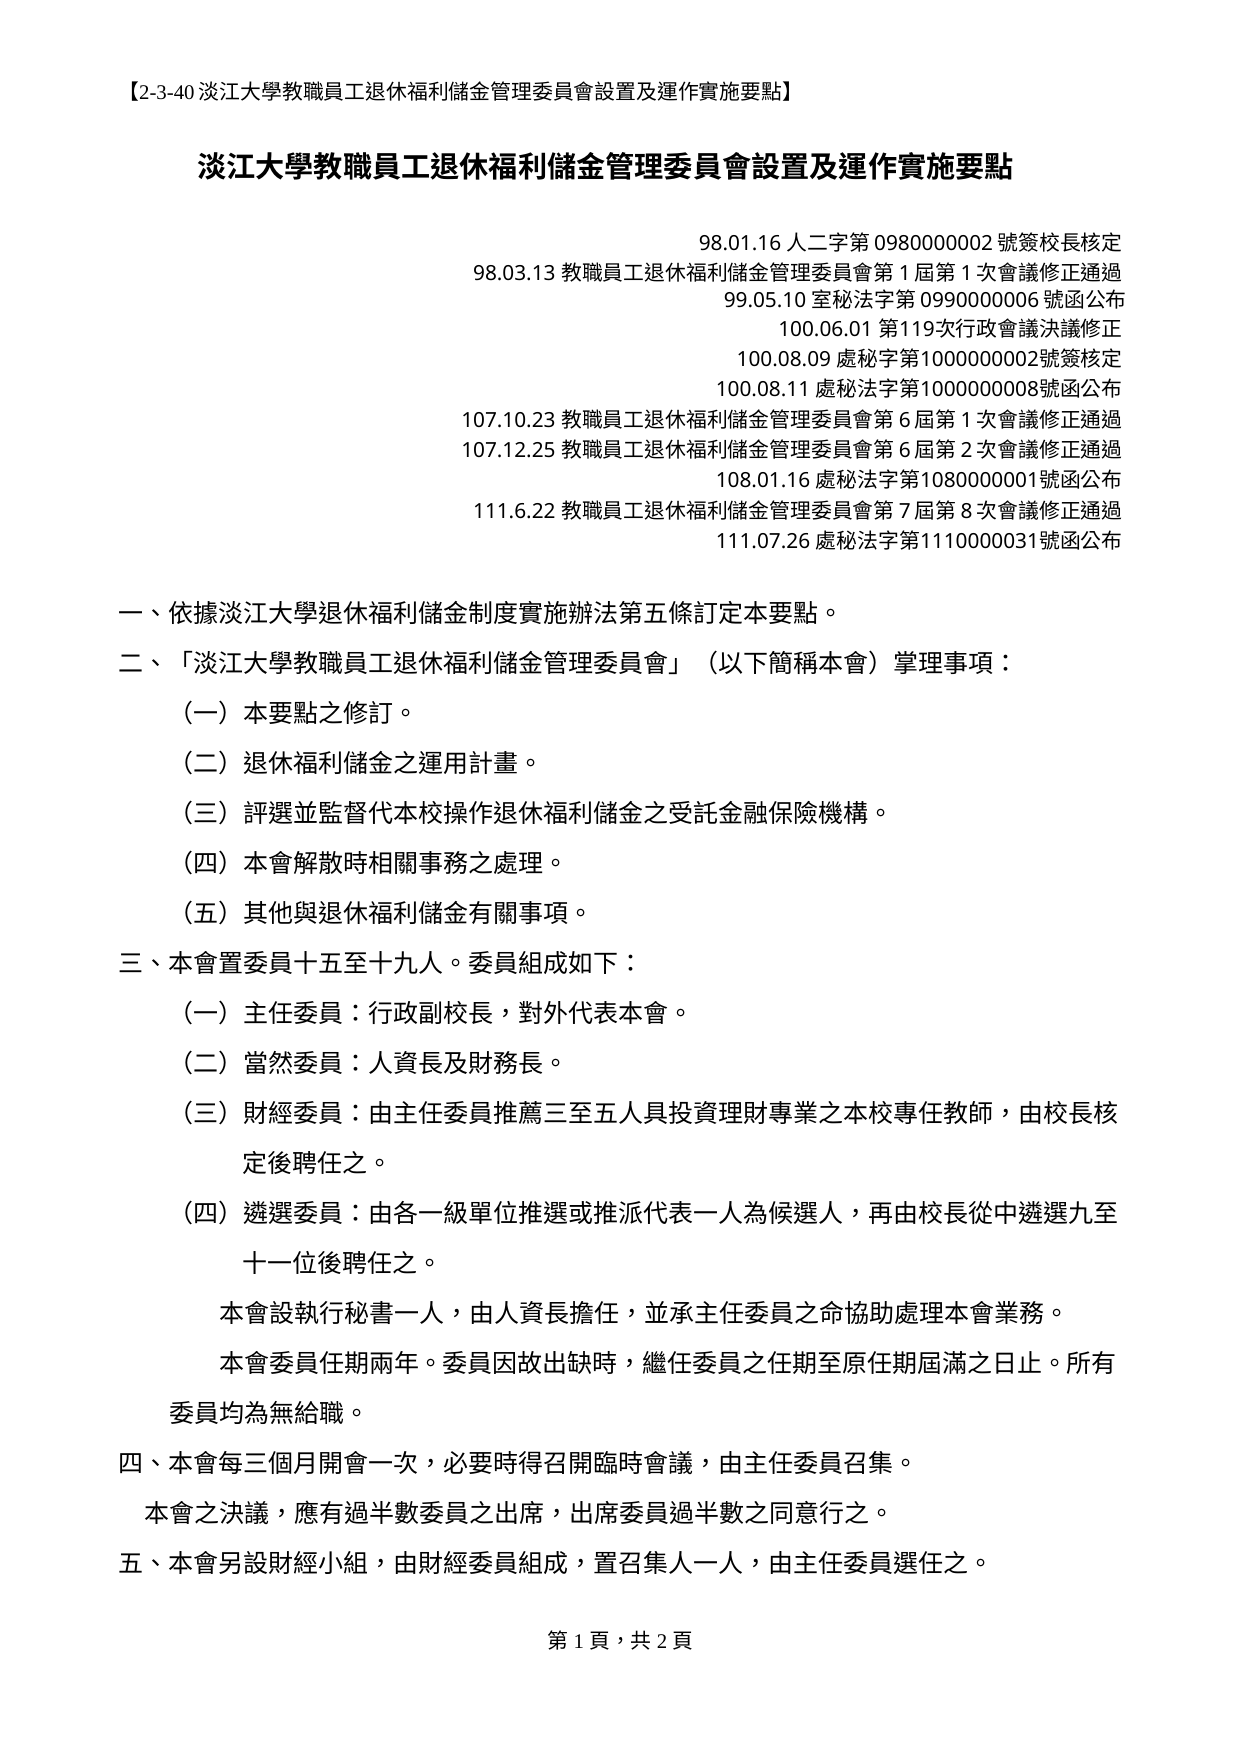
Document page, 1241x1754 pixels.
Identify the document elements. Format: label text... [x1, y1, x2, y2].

text 二、「淡江大學教職員工退休福利儲金管理委員會」（以下簡稱本會）掌理事項： [118, 633, 1122, 683]
text 五、本會另設財經小組，由財經委員組成，置召集人一人，由主任委員選任之。 [118, 1533, 1122, 1583]
text 淡江大學教職員工退休福利儲金管理委員會設置及運作實施要點 [89, 143, 1122, 185]
text 三、本會置委員十五至十九人。委員組成如下： [118, 933, 1122, 983]
text 107.12.25 教職員工退休福利儲金管理委員會第6屆第2次會議修正通過 [118, 433, 1122, 463]
text （二）退休福利儲金之運用計畫。 [168, 733, 1122, 783]
text （四）本會解散時相關事務之處理。 [168, 833, 1122, 883]
text 98.03.13 教職員工退休福利儲金管理委員會第1屆第1次會議修正通過 [118, 257, 1122, 287]
text 100.06.01 第119次行政會議決議修正 [118, 312, 1122, 342]
text 一、依據淡江大學退休福利儲金制度實施辦法第五條訂定本要點。 [118, 583, 1122, 633]
text 107.10.23 教職員工退休福利儲金管理委員會第6屆第1次會議修正通過 [118, 403, 1122, 433]
text 100.08.09 處秘字第1000000002號簽核定 [118, 342, 1122, 373]
text （一）本要點之修訂。 [168, 683, 1122, 733]
text 108.01.16 處秘法字第1080000001號函公布 [118, 463, 1122, 494]
text 111.07.26 處秘法字第1110000031號函公布 [118, 524, 1122, 554]
text 111.6.22 教職員工退休福利儲金管理委員會第7屆第8次會議修正通過 [118, 494, 1122, 524]
text 98.01.16 人二字第0980000002號簽校長核定 [118, 226, 1122, 257]
text （四）遴選委員：由各一級單位推選或推派代表一人為候選人，再由校長從中遴選九至十一位後聘任之。 [168, 1183, 1122, 1283]
text 本會之決議，應有過半數委員之出席，出席委員過半數之同意行之。 [118, 1483, 1122, 1533]
text 本會委員任期兩年。委員因故出缺時，繼任委員之任期至原任期屆滿之日止。所有委員均為無給職。 [169, 1333, 1116, 1433]
text （三）評選並監督代本校操作退休福利儲金之受託金融保險機構。 [168, 783, 1122, 833]
text （五）其他與退休福利儲金有關事項。 [168, 883, 1122, 933]
text 100.08.11 處秘法字第1000000008號函公布 [118, 373, 1122, 403]
text （二）當然委員：人資長及財務長。 [168, 1033, 1122, 1083]
text 本會設執行秘書一人，由人資長擔任，並承主任委員之命協助處理本會業務。 [169, 1283, 1116, 1333]
text （三）財經委員：由主任委員推薦三至五人具投資理財專業之本校專任教師，由校長核定後聘任之。 [168, 1083, 1122, 1183]
text 99.05.10 室秘法字第0990000006號函公布 [121, 287, 1126, 312]
text （一）主任委員：行政副校長，對外代表本會。 [168, 983, 1122, 1033]
text 四、本會每三個月開會一次，必要時得召開臨時會議，由主任委員召集。 [118, 1433, 1122, 1483]
